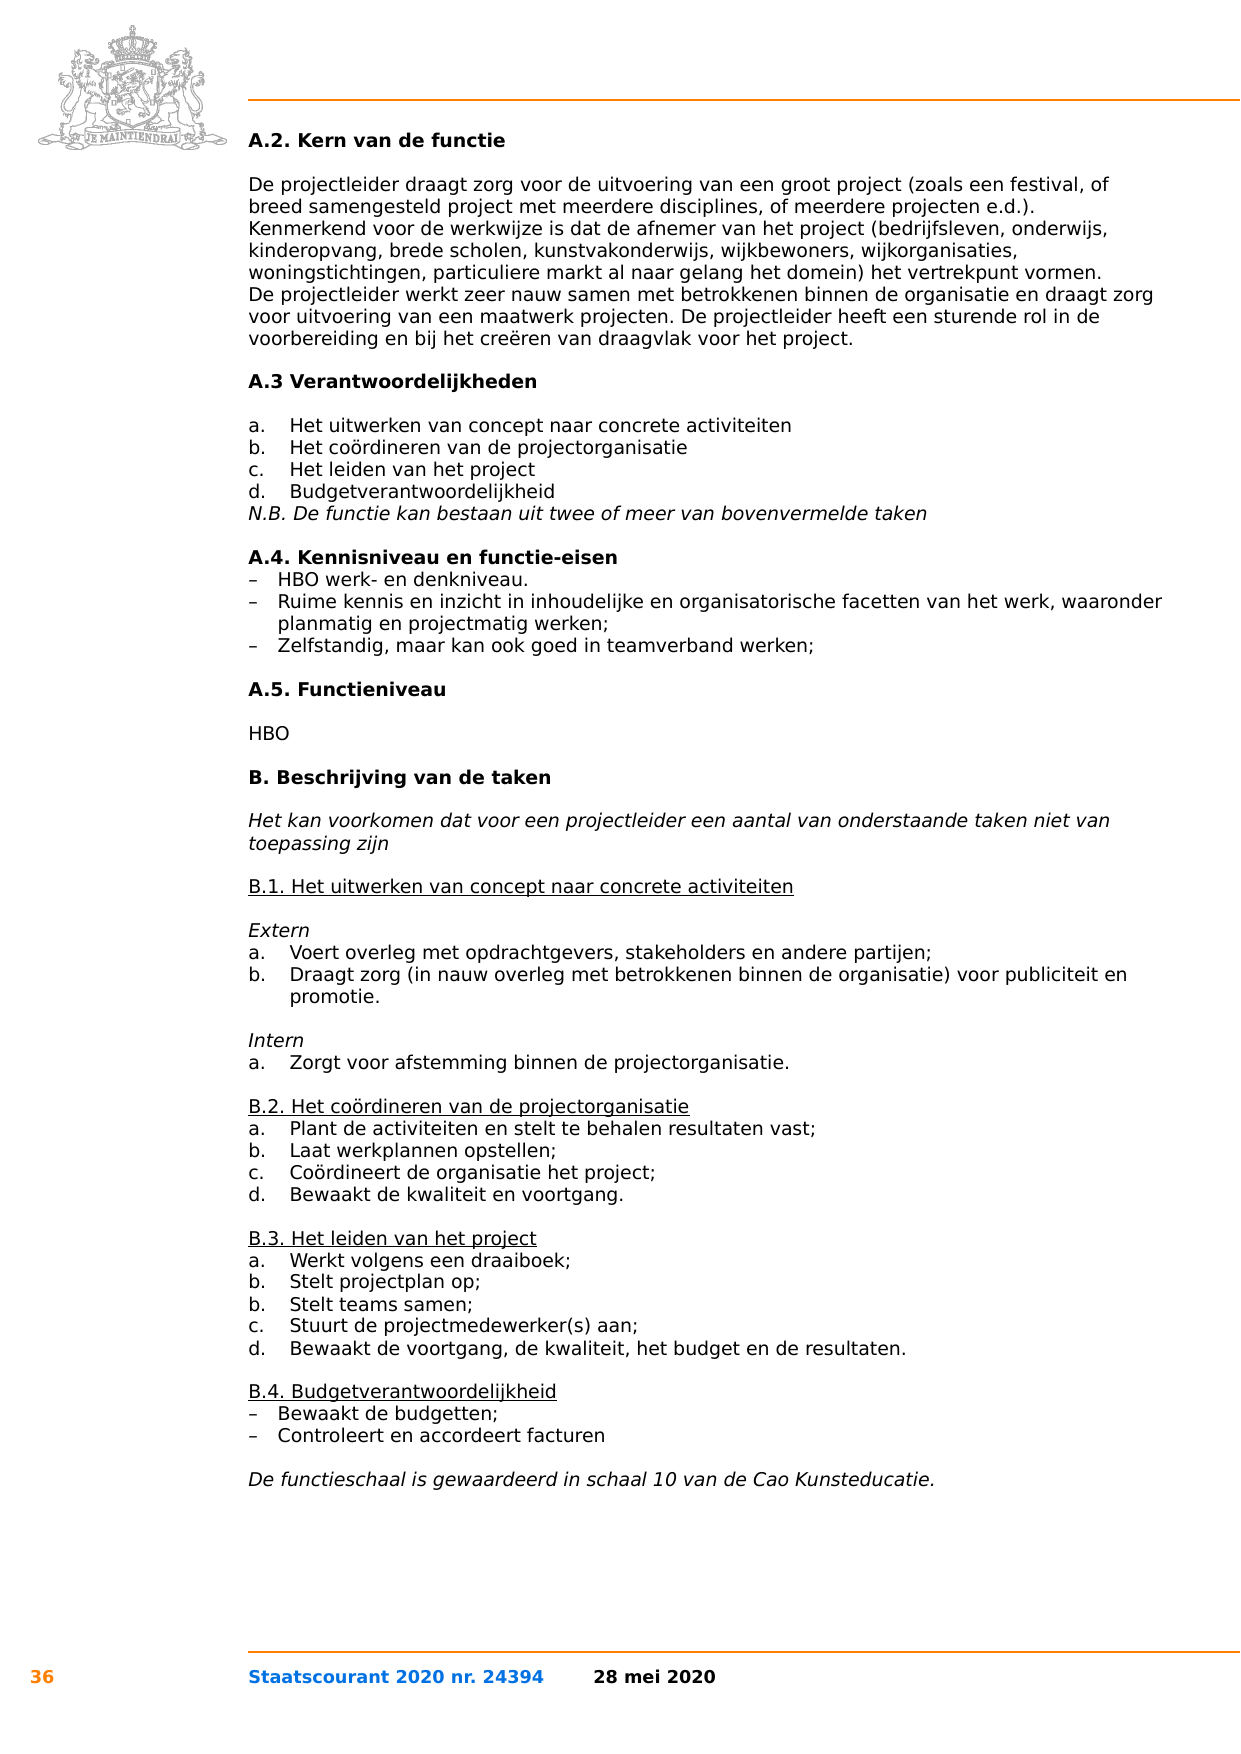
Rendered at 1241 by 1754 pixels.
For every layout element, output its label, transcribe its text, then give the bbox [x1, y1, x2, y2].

text b. Laat werkplannen opstellen; [248, 1140, 1163, 1162]
text d. Bewaakt de voortgang, de kwaliteit, het budget en de resultaten. [248, 1337, 1163, 1359]
text Het kan voorkomen dat voor een projectleider een aantal van onderstaande taken niet van toepassing zijn [248, 810, 1163, 854]
picture [38, 25, 227, 150]
text c. Coördineert de organisatie het project; [248, 1162, 1163, 1184]
subtitle B. Beschrijving van de taken [248, 767, 1163, 788]
subtitle Extern [248, 920, 1163, 942]
text a. Voert overleg met opdrachtgevers, stakeholders en andere partijen; [248, 942, 1163, 964]
text d. Bewaakt de kwaliteit en voortgang. [248, 1184, 1163, 1206]
subtitle A.4. Kennisniveau en functie-eisen [248, 547, 1163, 569]
text a. Het uitwerken van concept naar concrete activiteiten [248, 415, 1163, 437]
text b. Stelt teams samen; [248, 1293, 1163, 1315]
subtitle A.5. Functieniveau [248, 679, 1163, 701]
text Kenmerkend voor de werkwijze is dat de afnemer van het project (bedrijfsleven, onderwijs, kinderopvang, brede scholen, kunstvakonderwijs, wijkbewoners, wijkorganisaties, woningstichtingen, particuliere markt al naar gelang het domein) het vertrekpunt vormen. [248, 218, 1163, 284]
text – Zelfstandig, maar kan ook goed in teamverband werken; [248, 635, 1163, 657]
text – Ruime kennis en inzicht in inhoudelijke en organisatorische facetten van het werk, waaronder planmatig en projectmatig werken; [248, 591, 1163, 635]
text a. Werkt volgens een draaiboek; [248, 1249, 1163, 1271]
subtitle B.1. Het uitwerken van concept naar concrete activiteiten [248, 876, 1163, 898]
text N.B. De functie kan bestaan uit twee of meer van bovenvermelde taken [248, 503, 1163, 525]
subtitle B.2. Het coördineren van de projectorganisatie [248, 1096, 1163, 1118]
text c. Het leiden van het project [248, 459, 1163, 481]
text – Controleert en accordeert facturen [248, 1425, 1163, 1447]
subtitle Intern [248, 1030, 1163, 1052]
text De projectleider draagt zorg voor de uitvoering van een groot project (zoals een festival, of breed samengesteld project met meerdere disciplines, of meerdere projecten e.d.). [248, 174, 1163, 218]
text – Bewaakt de budgetten; [248, 1403, 1163, 1425]
subtitle A.2. Kern van de functie [248, 130, 1163, 152]
text – HBO werk- en denkniveau. [248, 569, 1163, 591]
subtitle A.3 Verantwoordelijkheden [248, 371, 1163, 393]
subtitle B.3. Het leiden van het project [248, 1227, 1163, 1249]
subtitle B.4. Budgetverantwoordelijkheid [248, 1381, 1163, 1403]
text HBO [248, 723, 1163, 745]
text b. Het coördineren van de projectorganisatie [248, 437, 1163, 459]
text c. Stuurt de projectmedewerker(s) aan; [248, 1315, 1163, 1337]
text b. Stelt projectplan op; [248, 1271, 1163, 1293]
text De functieschaal is gewaardeerd in schaal 10 van de Cao Kunsteducatie. [248, 1469, 1163, 1491]
text a. Plant de activiteiten en stelt te behalen resultaten vast; [248, 1118, 1163, 1140]
text a. Zorgt voor afstemming binnen de projectorganisatie. [248, 1052, 1163, 1074]
text b. Draagt zorg (in nauw overleg met betrokkenen binnen de organisatie) voor publiciteit en promotie. [248, 964, 1163, 1008]
text De projectleider werkt zeer nauw samen met betrokkenen binnen de organisatie en draagt zorg voor uitvoering van een maatwerk projecten. De projectleider heeft een sturende rol in de voorbereiding en bij het creëren van draagvlak voor het project. [248, 284, 1163, 349]
text d. Budgetverantwoordelijkheid [248, 481, 1163, 503]
